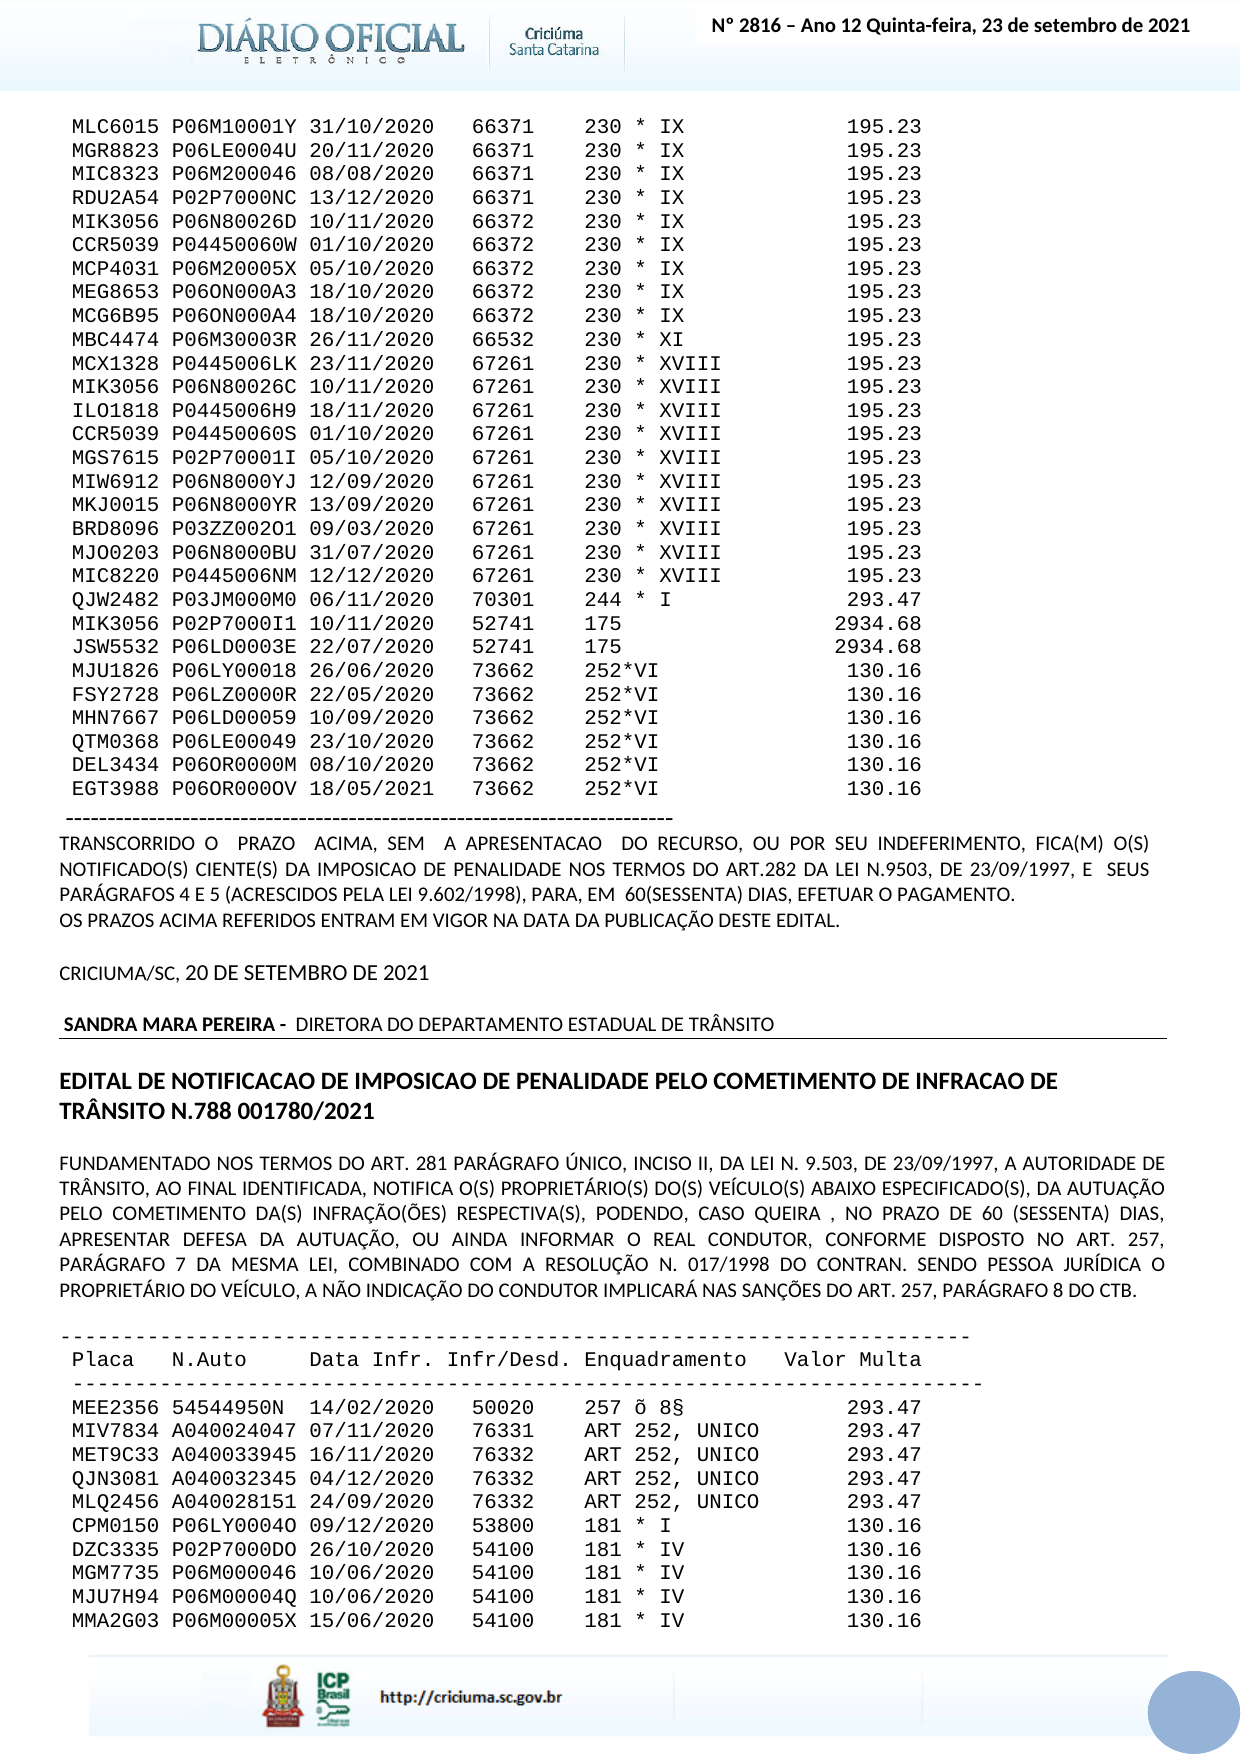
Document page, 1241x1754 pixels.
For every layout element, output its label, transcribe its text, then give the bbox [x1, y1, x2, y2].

text MLQ2456 A040028151 24/09/2020 76332 ART 252, UNICO 293.47 [59, 1491, 1167, 1515]
text CCR5039 P04450060W 01/10/2020 66372 230 * IX 195.23 [59, 234, 1167, 258]
text ------------------------------------------------------------------------- [59, 1373, 1167, 1397]
text MIK3056 P02P7000I1 10/11/2020 52741 175 2934.68 [59, 613, 1167, 636]
text ------------------------------------------------------------------------- [59, 802, 1152, 831]
text ------------------------------------------------------------------------- [59, 1326, 1167, 1349]
text MGM7735 P06M000046 10/06/2020 54100 181 * IV 130.16 [59, 1562, 1167, 1586]
text DEL3434 P06OR0000M 08/10/2020 73662 252*VI 130.16 [59, 754, 1167, 778]
text MCG6B95 P06ON000A4 18/10/2020 66372 230 * IX 195.23 [59, 305, 1167, 329]
text MCP4031 P06M20005X 05/10/2020 66372 230 * IX 195.23 [59, 258, 1167, 282]
text FSY2728 P06LZ0000R 22/05/2020 73662 252*VI 130.16 [59, 683, 1167, 707]
text SANDRA MARA PEREIRA - DIRETORA DO DEPARTAMENTO ESTADUAL DE TRÂNSITO [59, 1011, 1167, 1038]
text QJN3081 A040032345 04/12/2020 76332 ART 252, UNICO 293.47 [59, 1468, 1167, 1491]
text FUNDAMENTADO NOS TERMOS DO ART. 281 PARÁGRAFO ÚNICO, INCISO II, DA LEI N. 9.503, DE 23/09/1997, A AUTORIDADE DE TRÂNSITO, AO FINAL IDENTIFICADA, NOTIFICA O(S) PROPRIETÁRIO(S) DO(S) VEÍCULO(S) ABAIXO ESPECIFICADO(S), DA AUTUAÇÃO PELO COMETIMENTO DA(S) INFRAÇÃO(ÕES) RESPECTIVA(S), PODENDO, CASO QUEIRA , NO PRAZO DE 60 (SESSENTA) DIAS, APRESENTAR DEFESA DA AUTUAÇÃO, OU AINDA INFORMAR O REAL CONDUTOR, CONFORME DISPOSTO NO ART. 257, PARÁGRAFO 7 DA MESMA LEI, COMBINADO COM A RESOLUÇÃO N. 017/1998 DO CONTRAN. SENDO PESSOA JURÍDICA O PROPRIETÁRIO DO VEÍCULO, A NÃO INDICAÇÃO DO CONDUTOR IMPLICARÁ NAS SANÇÕES DO ART. 257, PARÁGRAFO 8 DO CTB. [59, 1150, 1167, 1302]
text MGS7615 P02P70001I 05/10/2020 67261 230 * XVIII 195.23 [59, 447, 1167, 471]
text OS PRAZOS ACIMA REFERIDOS ENTRAM EM VIGOR NA DATA DA PUBLICAÇÃO DESTE EDITAL. [59, 907, 1152, 932]
text Placa N.Auto Data Infr. Infr/Desd. Enquadramento Valor Multa [59, 1349, 1167, 1373]
text MHN7667 P06LD00059 10/09/2020 73662 252*VI 130.16 [59, 707, 1167, 731]
text EGT3988 P06OR000OV 18/05/2021 73662 252*VI 130.16 [59, 778, 1167, 802]
text RDU2A54 P02P7000NC 13/12/2020 66371 230 * IX 195.23 [59, 187, 1167, 211]
text MIV7834 A040024047 07/11/2020 76331 ART 252, UNICO 293.47 [59, 1420, 1167, 1444]
text JSW5532 P06LD0003E 22/07/2020 52741 175 2934.68 [59, 636, 1167, 660]
text ILO1818 P0445006H9 18/11/2020 67261 230 * XVIII 195.23 [59, 400, 1167, 423]
text MJU7H94 P06M00004Q 10/06/2020 54100 181 * IV 130.16 [59, 1586, 1167, 1609]
text CPM0150 P06LY0004O 09/12/2020 53800 181 * I 130.16 [59, 1515, 1167, 1539]
text DZC3335 P02P7000DO 26/10/2020 54100 181 * IV 130.16 [59, 1539, 1167, 1562]
text MKJ0015 P06N8000YR 13/09/2020 67261 230 * XVIII 195.23 [59, 494, 1167, 518]
text MLC6015 P06M10001Y 31/10/2020 66371 230 * IX 195.23 [59, 116, 1167, 140]
text MIC8220 P0445006NM 12/12/2020 67261 230 * XVIII 195.23 [59, 565, 1167, 589]
text MJU1826 P06LY00018 26/06/2020 73662 252*VI 130.16 [59, 660, 1167, 683]
text CRICIUMA/SC, 20 DE SETEMBRO DE 2021 [59, 958, 1167, 986]
text MIK3056 P06N80026C 10/11/2020 67261 230 * XVIII 195.23 [59, 376, 1167, 400]
text BRD8096 P03ZZ002O1 09/03/2020 67261 230 * XVIII 195.23 [59, 518, 1167, 542]
text QTM0368 P06LE00049 23/10/2020 73662 252*VI 130.16 [59, 731, 1167, 754]
text MIK3056 P06N80026D 10/11/2020 66372 230 * IX 195.23 [59, 211, 1167, 234]
text EDITAL DE NOTIFICACAO DE IMPOSICAO DE PENALIDADE PELO COMETIMENTO DE INFRACAO DE TRÂNSITO N.788 001780/2021 [59, 1065, 1167, 1126]
text MCX1328 P0445006LK 23/11/2020 67261 230 * XVIII 195.23 [59, 352, 1167, 376]
text CCR5039 P04450060S 01/10/2020 67261 230 * XVIII 195.23 [59, 423, 1167, 447]
text MEG8653 P06ON000A3 18/10/2020 66372 230 * IX 195.23 [59, 282, 1167, 305]
text MIW6912 P06N8000YJ 12/09/2020 67261 230 * XVIII 195.23 [59, 471, 1167, 494]
text MBC4474 P06M30003R 26/11/2020 66532 230 * XI 195.23 [59, 329, 1167, 352]
text MGR8823 P06LE0004U 20/11/2020 66371 230 * IX 195.23 [59, 140, 1167, 163]
text MEE2356 54544950N 14/02/2020 50020 257 õ 8§ 293.47 [59, 1397, 1167, 1420]
text MIC8323 P06M200046 08/08/2020 66371 230 * IX 195.23 [59, 163, 1167, 187]
text MET9C33 A040033945 16/11/2020 76332 ART 252, UNICO 293.47 [59, 1444, 1167, 1468]
text TRANSCORRIDO O PRAZO ACIMA, SEM A APRESENTACAO DO RECURSO, OU POR SEU INDEFERIMENTO, FICA(M) O(S) NOTIFICADO(S) CIENTE(S) DA IMPOSICAO DE PENALIDADE NOS TERMOS DO ART.282 DA LEI N.9503, DE 23/09/1997, E SEUS PARÁGRAFOS 4 E 5 (ACRESCIDOS PELA LEI 9.602/1998), PARA, EM 60(SESSENTA) DIAS, EFETUAR O PAGAMENTO. [59, 831, 1152, 907]
text QJW2482 P03JM000M0 06/11/2020 70301 244 * I 293.47 [59, 589, 1167, 613]
text MMA2G03 P06M00005X 15/06/2020 54100 181 * IV 130.16 [59, 1609, 1167, 1633]
text MJO0203 P06N8000BU 31/07/2020 67261 230 * XVIII 195.23 [59, 542, 1167, 565]
